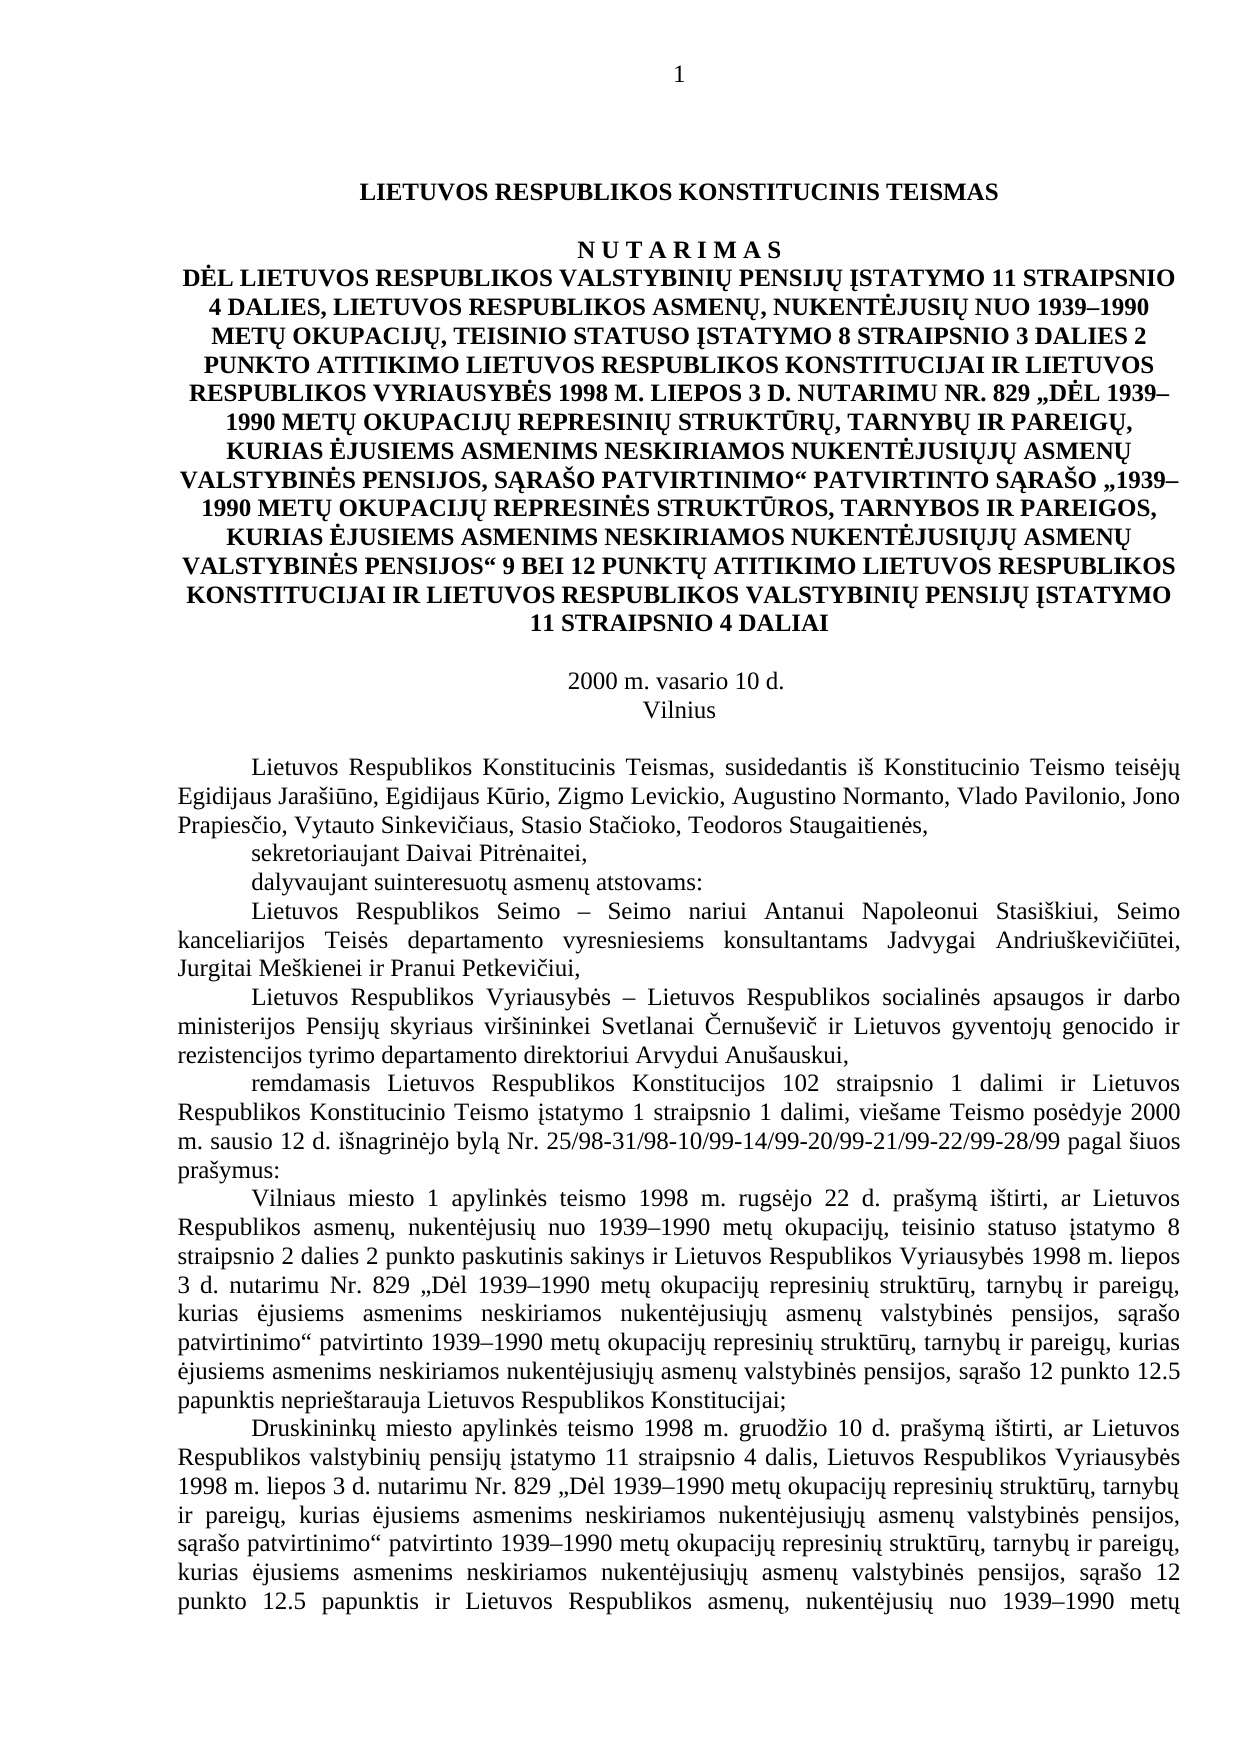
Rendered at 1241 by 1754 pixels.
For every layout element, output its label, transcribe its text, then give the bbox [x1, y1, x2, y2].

text Lietuvos Respublikos Seimo – Seimo nariui Antanui Napoleonui Stasiškiui, Seimo kanceliarijos Teisės departamento vyresniesiems konsultantams Jadvygai Andriuškevičiūtei, Jurgitai Meškienei ir Pranui Petkevičiui, [177, 896, 1181, 982]
text N U T A R I M A S [177, 235, 1181, 263]
text remdamasis Lietuvos Respublikos Konstitucijos 102 straipsnio 1 dalimi ir Lietuvos Respublikos Konstitucinio Teismo įstatymo 1 straipsnio 1 dalimi, viešame Teismo posėdyje 2000 m. sausio 12 d. išnagrinėjo bylą Nr. 25/98-31/98-10/99-14/99-20/99-21/99-22/99-28/99 pagal šiuos prašymus: [177, 1068, 1181, 1183]
text Lietuvos Respublikos Konstitucinis Teismas, susidedantis iš Konstitucinio Teismo teisėjų Egidijaus Jarašiūno, Egidijaus Kūrio, Zigmo Levickio, Augustino Normanto, Vlado Pavilonio, Jono Prapiesčio, Vytauto Sinkevičiaus, Stasio Stačioko, Teodoros Staugaitienės, [177, 752, 1181, 838]
text DĖL LIETUVOS RESPUBLIKOS VALSTYBINIŲ PENSIJŲ ĮSTATYMO 11 STRAIPSNIO 4 DALIES, LIETUVOS RESPUBLIKOS ASMENŲ, NUKENTĖJUSIŲ NUO 1939–1990 METŲ OKUPACIJŲ, TEISINIO STATUSO ĮSTATYMO 8 STRAIPSNIO 3 DALIES 2 PUNKTO ATITIKIMO LIETUVOS RESPUBLIKOS KONSTITUCIJAI IR LIETUVOS RESPUBLIKOS VYRIAUSYBĖS 1998 M. LIEPOS 3 D. NUTARIMU NR. 829 „DĖL 1939–1990 METŲ OKUPACIJŲ REPRESINIŲ STRUKTŪRŲ, TARNYBŲ IR PAREIGŲ, KURIAS ĖJUSIEMS ASMENIMS NESKIRIAMOS NUKENTĖJUSIŲJŲ ASMENŲ VALSTYBINĖS PENSIJOS, SĄRAŠO PATVIRTINIMO“ PATVIRTINTO SĄRAŠO „1939–1990 METŲ OKUPACIJŲ REPRESINĖS STRUKTŪROS, TARNYBOS IR PAREIGOS, KURIAS ĖJUSIEMS ASMENIMS NESKIRIAMOS NUKENTĖJUSIŲJŲ ASMENŲ VALSTYBINĖS PENSIJOS“ 9 BEI 12 PUNKTŲ ATITIKIMO LIETUVOS RESPUBLIKOS KONSTITUCIJAI IR LIETUVOS RESPUBLIKOS VALSTYBINIŲ PENSIJŲ ĮSTATYMO 11 STRAIPSNIO 4 DALIAI [177, 263, 1181, 637]
text Vilnius [177, 695, 1181, 723]
text Vilniaus miesto 1 apylinkės teismo 1998 m. rugsėjo 22 d. prašymą ištirti, ar Lietuvos Respublikos asmenų, nukentėjusių nuo 1939–1990 metų okupacijų, teisinio statuso įstatymo 8 straipsnio 2 dalies 2 punkto paskutinis sakinys ir Lietuvos Respublikos Vyriausybės 1998 m. liepos 3 d. nutarimu Nr. 829 „Dėl 1939–1990 metų okupacijų represinių struktūrų, tarnybų ir pareigų, kurias ėjusiems asmenims neskiriamos nukentėjusiųjų asmenų valstybinės pensijos, sąrašo patvirtinimo“ patvirtinto 1939–1990 metų okupacijų represinių struktūrų, tarnybų ir pareigų, kurias ėjusiems asmenims neskiriamos nukentėjusiųjų asmenų valstybinės pensijos, sąrašo 12 punkto 12.5 papunktis neprieštarauja Lietuvos Respublikos Konstitucijai; [177, 1183, 1181, 1413]
text sekretoriaujant Daivai Pitrėnaitei, [177, 838, 1181, 867]
text dalyvaujant suinteresuotų asmenų atstovams: [177, 867, 1181, 896]
text Druskininkų miesto apylinkės teismo 1998 m. gruodžio 10 d. prašymą ištirti, ar Lietuvos Respublikos valstybinių pensijų įstatymo 11 straipsnio 4 dalis, Lietuvos Respublikos Vyriausybės 1998 m. liepos 3 d. nutarimu Nr. 829 „Dėl 1939–1990 metų okupacijų represinių struktūrų, tarnybų ir pareigų, kurias ėjusiems asmenims neskiriamos nukentėjusiųjų asmenų valstybinės pensijos, sąrašo patvirtinimo“ patvirtinto 1939–1990 metų okupacijų represinių struktūrų, tarnybų ir pareigų, kurias ėjusiems asmenims neskiriamos nukentėjusiųjų asmenų valstybinės pensijos, sąrašo 12 punkto 12.5 papunktis ir Lietuvos Respublikos asmenų, nukentėjusių nuo 1939–1990 metų [177, 1413, 1181, 1615]
text LIETUVOS RESPUBLIKOS KONSTITUCINIS TEISMAS [177, 177, 1181, 206]
text 2000 m. vasario 10 d. [177, 666, 1181, 695]
text Lietuvos Respublikos Vyriausybės – Lietuvos Respublikos socialinės apsaugos ir darbo ministerijos Pensijų skyriaus viršininkei Svetlanai Černuševič ir Lietuvos gyventojų genocido ir rezistencijos tyrimo departamento direktoriui Arvydui Anušauskui, [177, 982, 1181, 1068]
